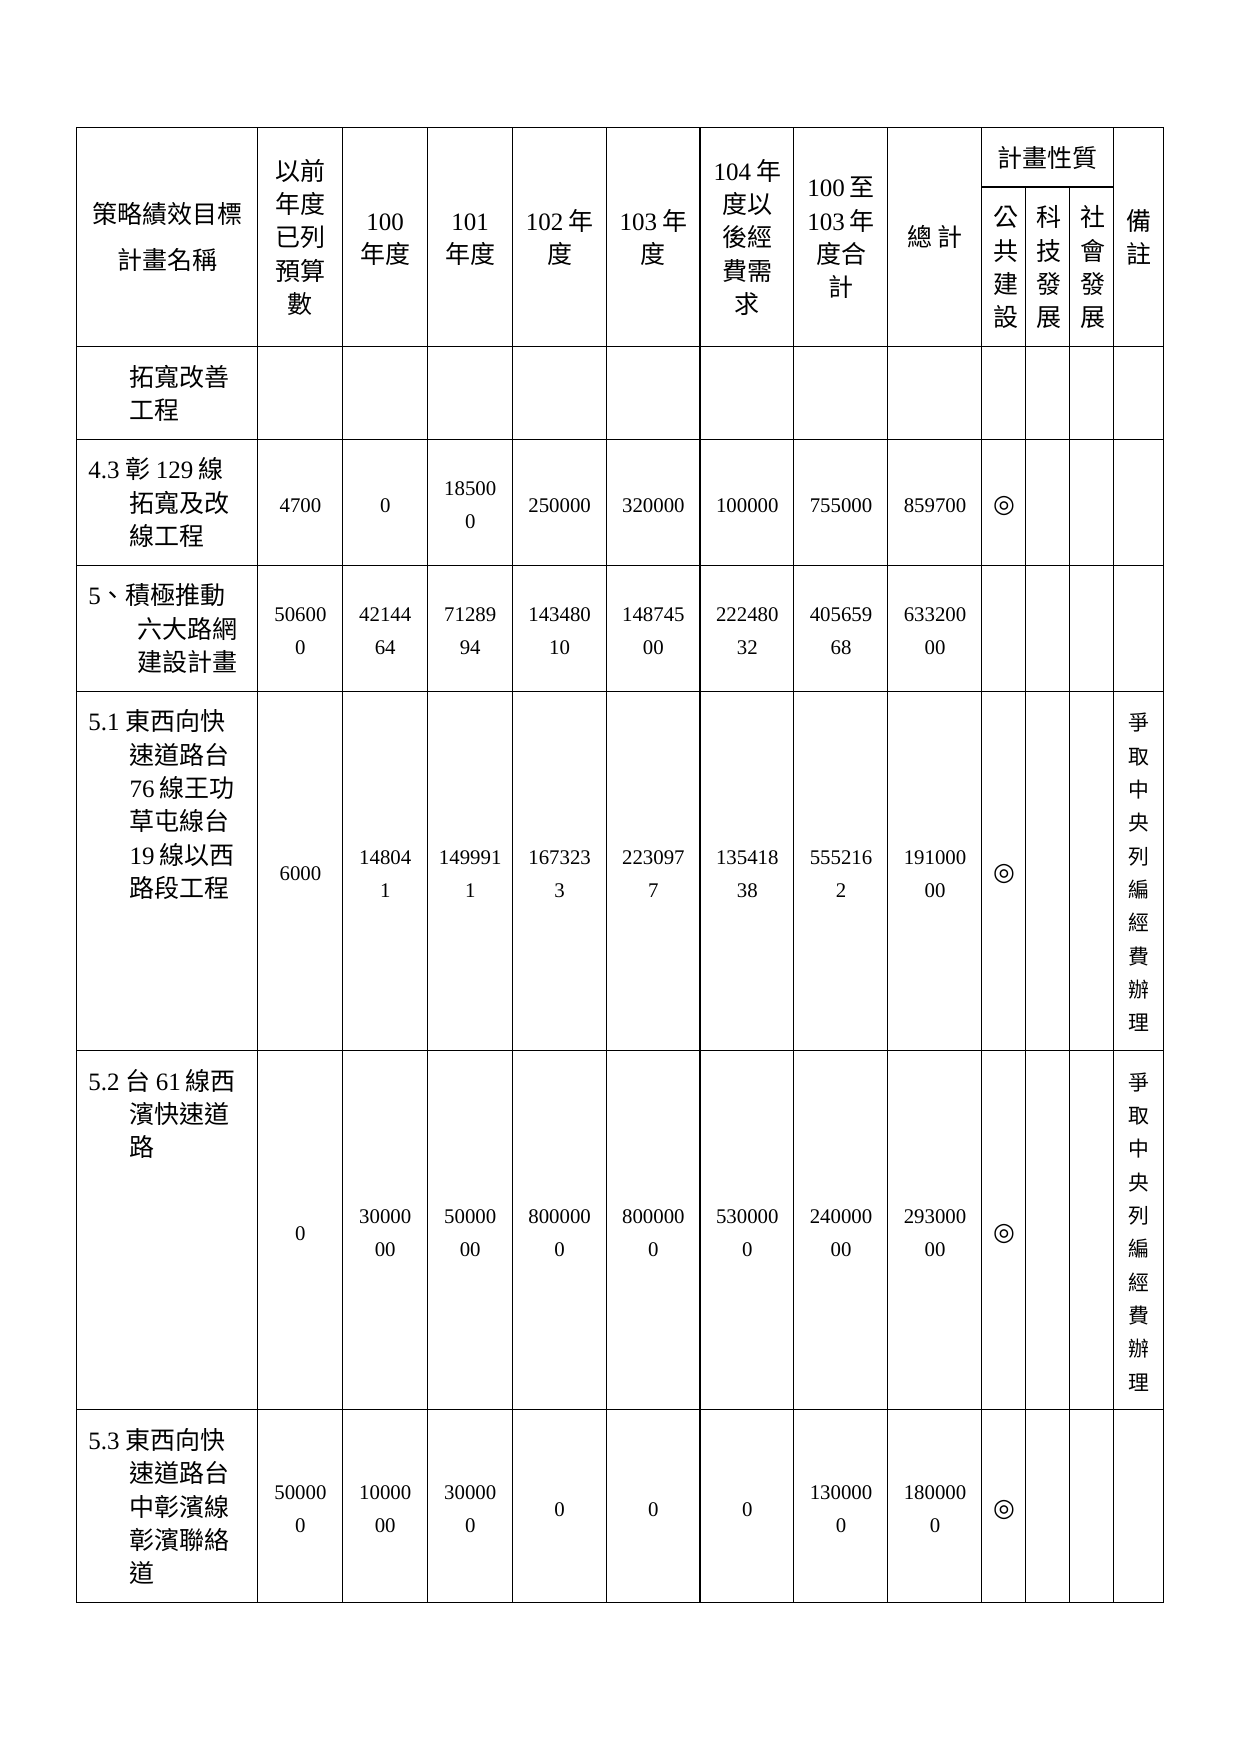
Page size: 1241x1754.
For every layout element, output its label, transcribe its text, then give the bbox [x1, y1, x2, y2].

table_cell 4214464 [343, 566, 427, 691]
table_cell [1026, 1051, 1069, 1409]
table_cell [982, 566, 1025, 691]
table_header 100年度 [343, 128, 427, 346]
table_cell 40565968 [794, 566, 887, 691]
table_cell 859700 [888, 440, 981, 564]
table_cell 5000000 [428, 1051, 512, 1409]
table_cell [1070, 566, 1113, 691]
table_cell 0 [513, 1410, 606, 1602]
table_cell [1114, 566, 1163, 691]
table_cell 24000000 [794, 1051, 887, 1409]
table_cell [1026, 566, 1069, 691]
table_cell [343, 347, 427, 438]
table_cell 5.2 台61線西濱快速道路 [77, 1051, 257, 1409]
table_cell 29300000 [888, 1051, 981, 1409]
table_cell 社會發展 [1070, 188, 1113, 346]
table_cell 7128994 [428, 566, 512, 691]
table_cell [1114, 1410, 1163, 1602]
table_cell 755000 [794, 440, 887, 564]
table_cell 6000 [258, 692, 342, 1050]
table_cell 爭取中央列編經費辦理 [1114, 692, 1163, 1050]
table_cell 300000 [428, 1410, 512, 1602]
table_cell ◎ [982, 692, 1025, 1050]
table_header 101年度 [428, 128, 512, 346]
table_cell 5.1 東西向快速道路台76線王功草屯線台19線以西路段工程 [77, 692, 257, 1050]
table_cell 0 [701, 1410, 793, 1602]
table_cell 4.3 彰129線拓寬及改線工程 [77, 440, 257, 564]
table_header 103年度 [607, 128, 699, 346]
table_header 以前年度已列預算數 [258, 128, 342, 346]
table_cell [1026, 440, 1069, 564]
table_cell [1070, 692, 1113, 1050]
table_cell [428, 347, 512, 438]
table_cell 100000 [701, 440, 793, 564]
table_cell 0 [607, 1410, 699, 1602]
table_cell ◎ [982, 440, 1025, 564]
table_cell [1070, 1051, 1113, 1409]
table_cell [1070, 1410, 1113, 1602]
table_cell [1114, 440, 1163, 564]
table_cell [701, 347, 793, 438]
table_cell [1114, 347, 1163, 438]
table_cell ◎ [982, 1051, 1025, 1409]
table_cell 5300000 [701, 1051, 793, 1409]
table_header 總 計 [888, 128, 981, 346]
table_cell 14348010 [513, 566, 606, 691]
table_cell 拓寬改善工程 [77, 347, 257, 438]
table_cell 5.3 東西向快速道路台中彰濱線彰濱聯絡道 [77, 1410, 257, 1602]
table_header 計畫性質 [982, 128, 1113, 186]
table_cell ◎ [982, 1410, 1025, 1602]
table_cell 1800000 [888, 1410, 981, 1602]
table_cell 1300000 [794, 1410, 887, 1602]
table_cell 2230977 [607, 692, 699, 1050]
table_cell [1070, 440, 1113, 564]
table_cell 320000 [607, 440, 699, 564]
table_cell 積極推動六大路網建設計畫 [77, 566, 257, 691]
table_cell 185000 [428, 440, 512, 564]
table_cell 0 [258, 1051, 342, 1409]
table_cell 63320000 [888, 566, 981, 691]
table_cell 4700 [258, 440, 342, 564]
table_cell 爭取中央列編經費辦理 [1114, 1051, 1163, 1409]
table_cell 8000000 [513, 1051, 606, 1409]
table_header 100至103年度合計 [794, 128, 887, 346]
table_cell 506000 [258, 566, 342, 691]
table_cell 500000 [258, 1410, 342, 1602]
table_cell 3000000 [343, 1051, 427, 1409]
table_cell 1499911 [428, 692, 512, 1050]
table_header 102年度 [513, 128, 606, 346]
table_cell [1026, 1410, 1069, 1602]
table_header 備註 [1114, 128, 1163, 346]
table_cell 148041 [343, 692, 427, 1050]
table_cell 14874500 [607, 566, 699, 691]
table_cell 22248032 [701, 566, 793, 691]
table_cell 公共建設 [982, 188, 1025, 346]
table_cell 250000 [513, 440, 606, 564]
table_cell [1070, 347, 1113, 438]
table_cell 13541838 [701, 692, 793, 1050]
table_cell [1026, 347, 1069, 438]
table_cell 5552162 [794, 692, 887, 1050]
table_cell 0 [343, 440, 427, 564]
table_cell 8000000 [607, 1051, 699, 1409]
table_cell 1673233 [513, 692, 606, 1050]
table_cell 19100000 [888, 692, 981, 1050]
table_cell [513, 347, 606, 438]
table_cell [1026, 692, 1069, 1050]
table_cell [794, 347, 887, 438]
table_cell 科技發展 [1026, 188, 1069, 346]
table_cell [982, 347, 1025, 438]
table_cell 1000000 [343, 1410, 427, 1602]
table_cell [258, 347, 342, 438]
table_header 策略績效目標 計畫名稱 [77, 128, 257, 346]
table_header 104年度以後經費需求 [701, 128, 793, 346]
table_cell [888, 347, 981, 438]
table_cell [607, 347, 699, 438]
